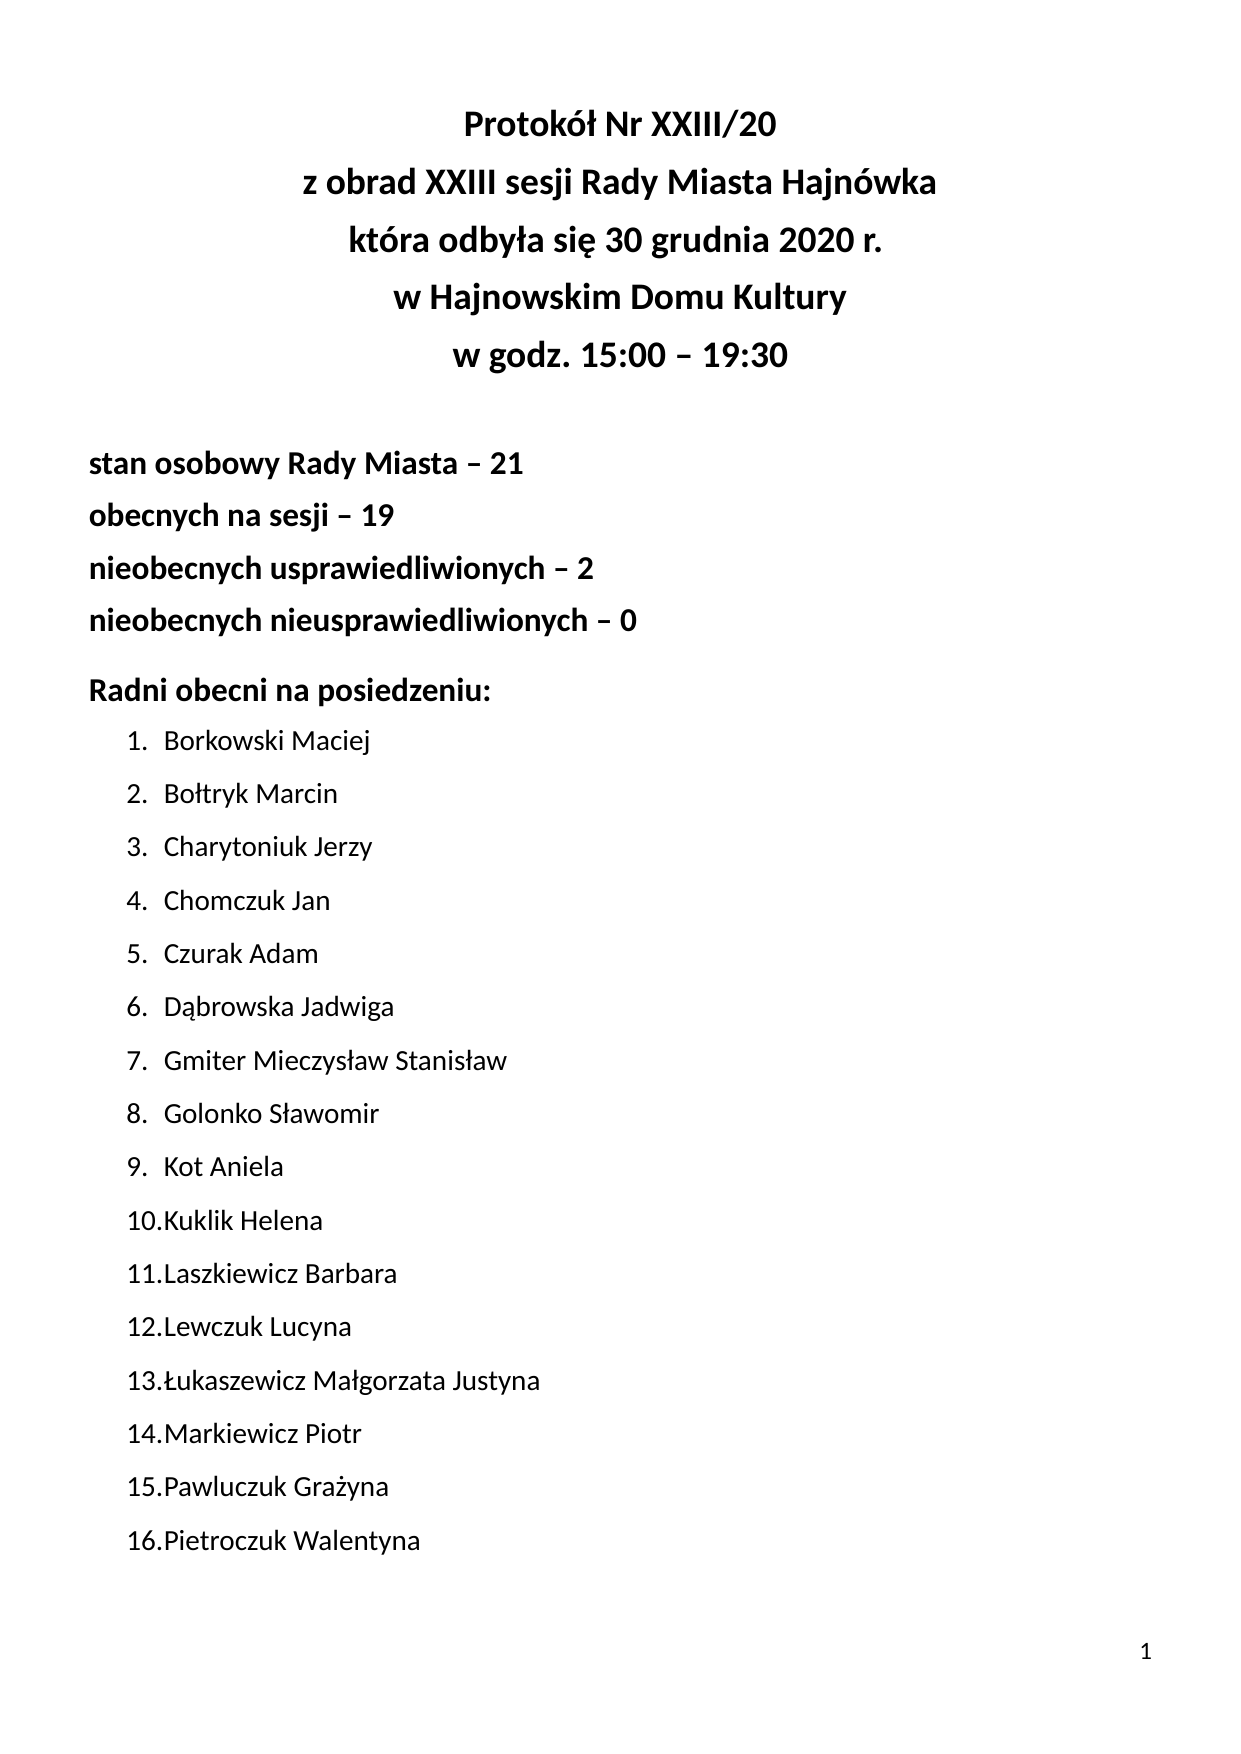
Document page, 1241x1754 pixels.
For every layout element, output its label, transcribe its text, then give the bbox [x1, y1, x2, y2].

subtitle w godz. 15:00 – 19:30 [88, 331, 1152, 377]
list Golonko Sławomir [126, 1095, 1152, 1131]
list Charytoniuk Jerzy [126, 828, 1152, 864]
list Pawluczuk Grażyna [126, 1468, 1152, 1504]
list Czurak Adam [126, 935, 1152, 971]
subtitle Radni obecni na posiedzeniu: [88, 669, 1152, 710]
subtitle stan osobowy Rady Miasta – 21 [88, 442, 1152, 482]
list Lewczuk Lucyna [126, 1308, 1152, 1344]
list Bołtryk Marcin [126, 775, 1152, 811]
subtitle obecnych na sesji – 19 [88, 494, 1152, 535]
subtitle nieobecnych nieusprawiedliwionych – 0 [88, 599, 1152, 640]
subtitle Protokół Nr XXIII/20 [88, 100, 1152, 146]
subtitle w Hajnowskim Domu Kultury [88, 273, 1152, 319]
subtitle która odbyła się 30 grudnia 2020 r. [88, 216, 1152, 261]
list Markiewicz Piotr [126, 1415, 1152, 1451]
list Laszkiewicz Barbara [126, 1255, 1152, 1291]
list Kuklik Helena [126, 1202, 1152, 1237]
subtitle z obrad XXIII sesji Rady Miasta Hajnówka [88, 158, 1152, 204]
list Borkowski Maciej [126, 722, 1152, 757]
subtitle nieobecnych usprawiedliwionych – 2 [88, 547, 1152, 587]
list Łukaszewicz Małgorzata Justyna [126, 1362, 1152, 1397]
list Chomczuk Jan [126, 882, 1152, 917]
list Kot Aniela [126, 1148, 1152, 1184]
list Dąbrowska Jadwiga [126, 988, 1152, 1024]
list Pietroczuk Walentyna [126, 1522, 1152, 1557]
list Gmiter Mieczysław Stanisław [126, 1042, 1152, 1077]
